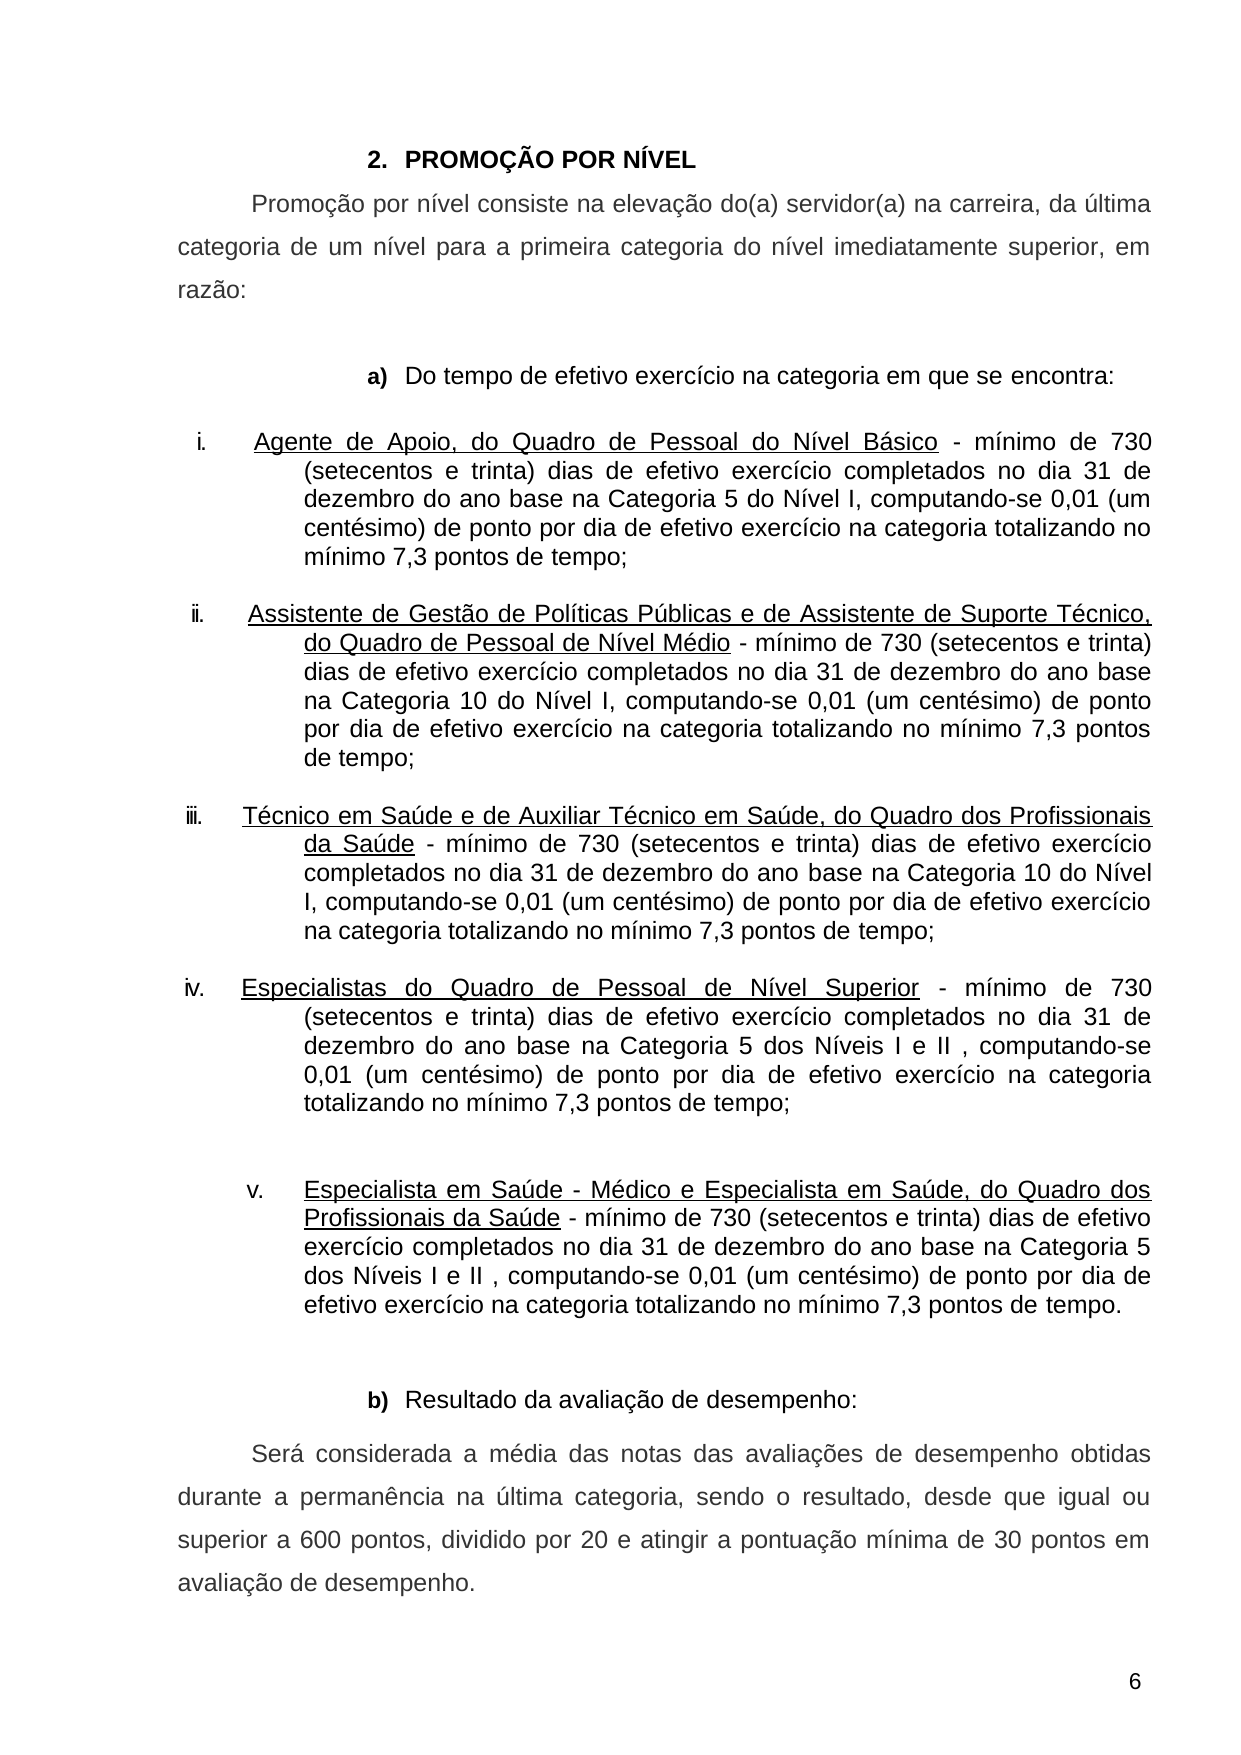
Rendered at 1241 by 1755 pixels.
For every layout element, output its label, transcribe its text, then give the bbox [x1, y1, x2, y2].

list Assistente de Gestão de Políticas Públicas e de Assistente de Suporte Técnico, do Quadro de Pessoal de Nível Médio - mínimo de 730 (setecentos e trinta) dias de efetivo exercício completados no dia 31 de dezembro do ano base na Categoria 10 do Nível I, computando-se 0,01 (um centésimo) de ponto por dia de efetivo exercício na categoria totalizando no mínimo 7,3 pontos de tempo; [191, 599, 1153, 772]
list Técnico em Saúde e de Auxiliar Técnico em Saúde, do Quadro dos Profissionais da Saúde - mínimo de 730 (setecentos e trinta) dias de efetivo exercício completados no dia 31 de dezembro do ano base na Categoria 10 do Nível I, computando-se 0,01 (um centésimo) de ponto por dia de efetivo exercício na categoria totalizando no mínimo 7,3 pontos de tempo; [185, 801, 1152, 944]
list Do tempo de efetivo exercício na categoria em que se encontra: [367, 361, 1195, 390]
list PROMOÇÃO POR NÍVEL [367, 145, 1195, 174]
text Será considerada a média das notas das avaliações de desempenho obtidas durante a permanência na última categoria, sendo o resultado, desde que igual ou superior a 600 pontos, dividido por 20 e atingir a pontuação mínima de 30 pontos em avaliação de desempenho. [177, 1439, 1152, 1597]
list Especialistas do Quadro de Pessoal de Nível Superior - mínimo de 730 (setecentos e trinta) dias de efetivo exercício completados no dia 31 de dezembro do ano base na Categoria 5 dos Níveis I e II , computando-se 0,01 (um centésimo) de ponto por dia de efetivo exercício na categoria totalizando no mínimo 7,3 pontos de tempo; [184, 973, 1153, 1117]
list Especialista em Saúde - Médico e Especialista em Saúde, do Quadro dos Profissionais da Saúde - mínimo de 730 (setecentos e trinta) dias de efetivo exercício completados no dia 31 de dezembro do ano base na Categoria 5 dos Níveis I e II , computando-se 0,01 (um centésimo) de ponto por dia de efetivo exercício na categoria totalizando no mínimo 7,3 pontos de tempo. [246, 1175, 1153, 1318]
list Agente de Apoio, do Quadro de Pessoal do Nível Básico - mínimo de 730 (setecentos e trinta) dias de efetivo exercício completados no dia 31 de dezembro do ano base na Categoria 5 do Nível I, computando-se 0,01 (um centésimo) de ponto por dia de efetivo exercício na categoria totalizando no mínimo 7,3 pontos de tempo; [196, 427, 1153, 571]
text Promoção por nível consiste na elevação do(a) servidor(a) na carreira, da última categoria de um nível para a primeira categoria do nível imediatamente superior, em razão: [177, 189, 1152, 304]
list Resultado da avaliação de desempenho: [367, 1385, 1195, 1414]
